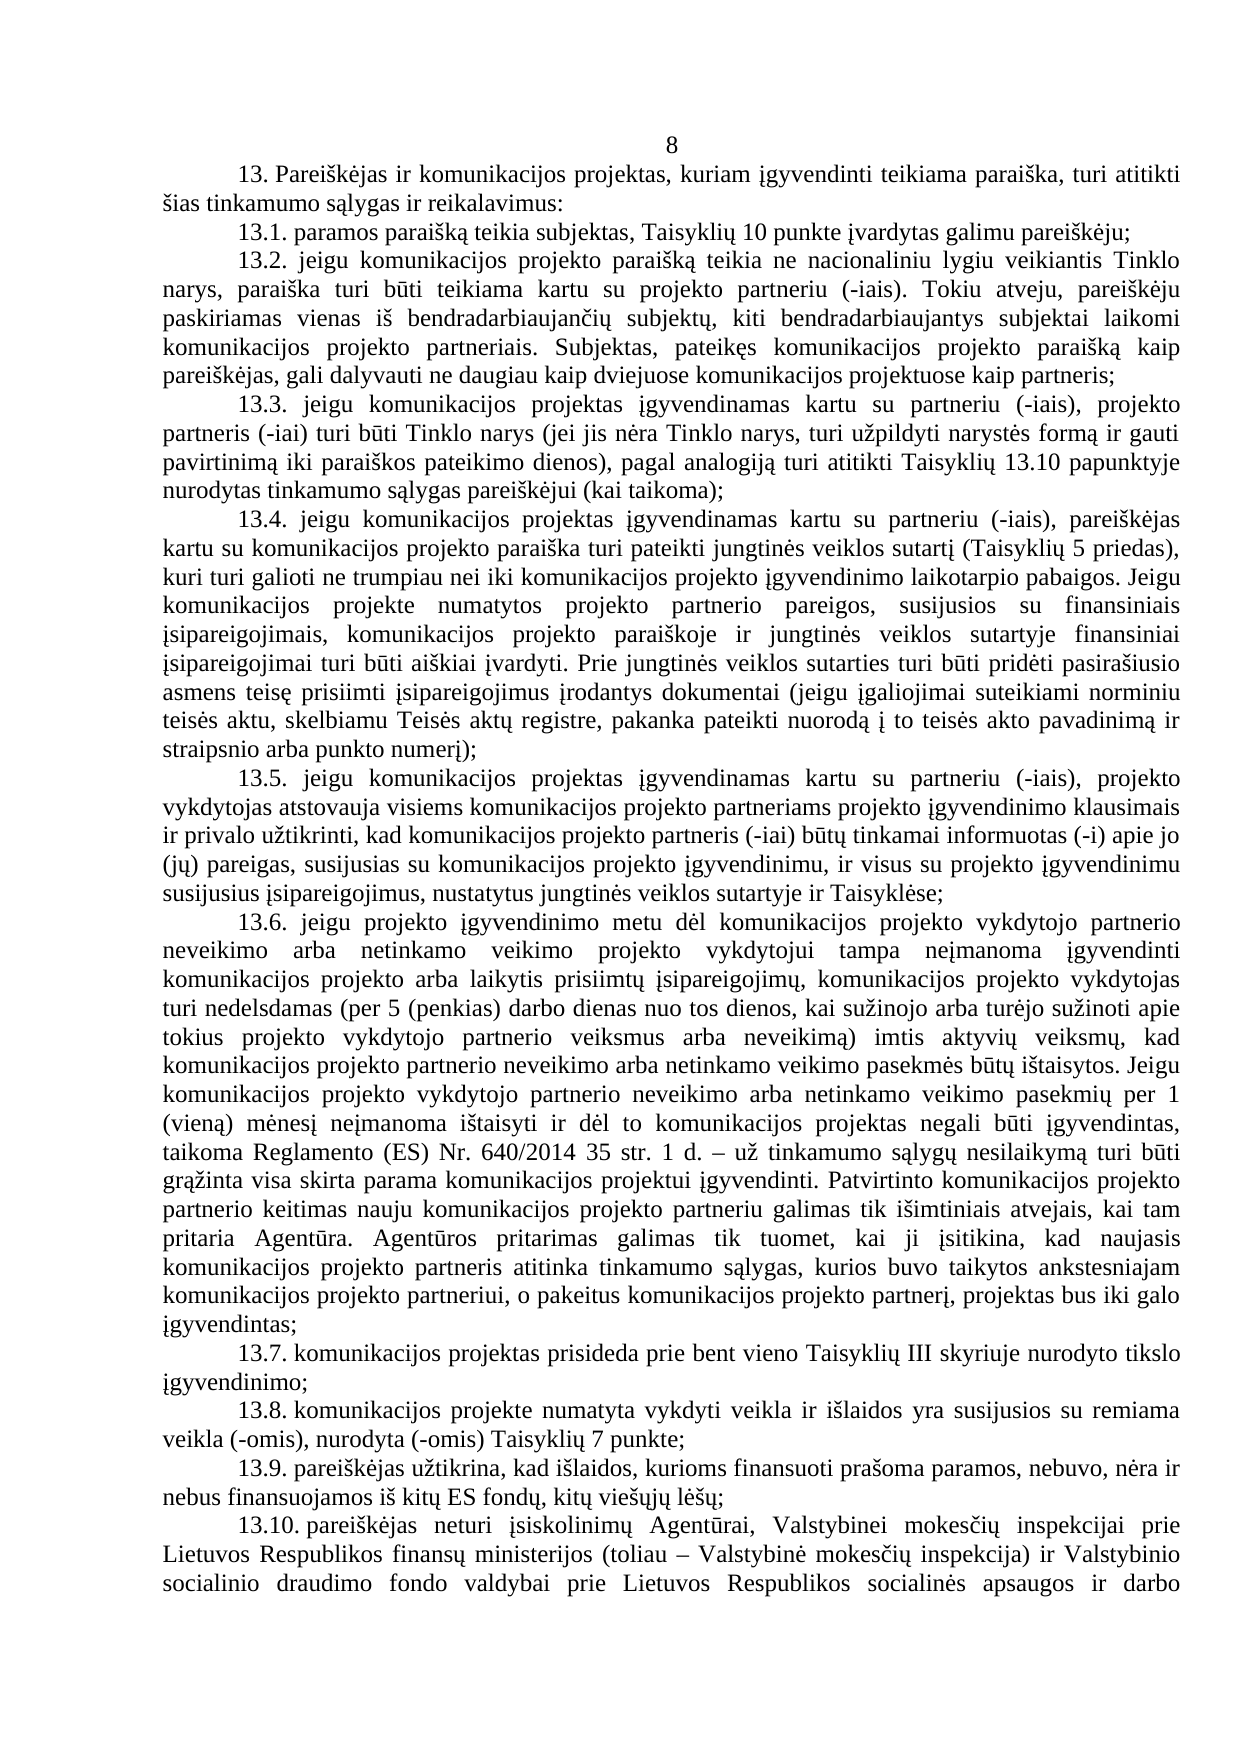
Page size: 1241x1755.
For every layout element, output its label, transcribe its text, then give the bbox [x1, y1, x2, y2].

text 13.1. paramos paraišką teikia subjektas, Taisyklių 10 punkte įvardytas galimu pareiškėju; [162, 217, 1181, 246]
text 13.4. jeigu komunikacijos projektas įgyvendinamas kartu su partneriu (-iais), pareiškėjas kartu su komunikacijos projekto paraiška turi pateikti jungtinės veiklos sutartį (Taisyklių 5 priedas), kuri turi galioti ne trumpiau nei iki komunikacijos projekto įgyvendinimo laikotarpio pabaigos. Jeigu komunikacijos projekte numatytos projekto partnerio pareigos, susijusios su finansiniais įsipareigojimais, komunikacijos projekto paraiškoje ir jungtinės veiklos sutartyje finansiniai įsipareigojimai turi būti aiškiai įvardyti. Prie jungtinės veiklos sutarties turi būti pridėti pasirašiusio asmens teisę prisiimti įsipareigojimus įrodantys dokumentai (jeigu įgaliojimai suteikiami norminiu teisės aktu, skelbiamu Teisės aktų registre, pakanka pateikti nuorodą į to teisės akto pavadinimą ir straipsnio arba punkto numerį); [162, 504, 1181, 763]
text 13.8. komunikacijos projekte numatyta vykdyti veikla ir išlaidos yra susijusios su remiama veikla (-omis), nurodyta (-omis) Taisyklių 7 punkte; [162, 1396, 1181, 1453]
text 13.5. jeigu komunikacijos projektas įgyvendinamas kartu su partneriu (-iais), projekto vykdytojas atstovauja visiems komunikacijos projekto partneriams projekto įgyvendinimo klausimais ir privalo užtikrinti, kad komunikacijos projekto partneris (-iai) būtų tinkamai informuotas (-i) apie jo (jų) pareigas, susijusias su komunikacijos projekto įgyvendinimu, ir visus su projekto įgyvendinimu susijusius įsipareigojimus, nustatytus jungtinės veiklos sutartyje ir Taisyklėse; [162, 763, 1181, 907]
text 13.3. jeigu komunikacijos projektas įgyvendinamas kartu su partneriu (-iais), projekto partneris (-iai) turi būti Tinklo narys (jei jis nėra Tinklo narys, turi užpildyti narystės formą ir gauti pavirtinimą iki paraiškos pateikimo dienos), pagal analogiją turi atitikti Taisyklių 13.10 papunktyje nurodytas tinkamumo sąlygas pareiškėjui (kai taikoma); [162, 389, 1181, 504]
text 13.7. komunikacijos projektas prisideda prie bent vieno Taisyklių III skyriuje nurodyto tikslo įgyvendinimo; [162, 1338, 1181, 1396]
text 13.6. jeigu projekto įgyvendinimo metu dėl komunikacijos projekto vykdytojo partnerio neveikimo arba netinkamo veikimo projekto vykdytojui tampa neįmanoma įgyvendinti komunikacijos projekto arba laikytis prisiimtų įsipareigojimų, komunikacijos projekto vykdytojas turi nedelsdamas (per 5 (penkias) darbo dienas nuo tos dienos, kai sužinojo arba turėjo sužinoti apie tokius projekto vykdytojo partnerio veiksmus arba neveikimą) imtis aktyvių veiksmų, kad komunikacijos projekto partnerio neveikimo arba netinkamo veikimo pasekmės būtų ištaisytos. Jeigu komunikacijos projekto vykdytojo partnerio neveikimo arba netinkamo veikimo pasekmių per 1 (vieną) mėnesį neįmanoma ištaisyti ir dėl to komunikacijos projektas negali būti įgyvendintas, taikoma Reglamento (ES) Nr. 640/2014 35 str. 1 d. – už tinkamumo sąlygų nesilaikymą turi būti grąžinta visa skirta parama komunikacijos projektui įgyvendinti. Patvirtinto komunikacijos projekto partnerio keitimas nauju komunikacijos projekto partneriu galimas tik išimtiniais atvejais, kai tam pritaria Agentūra. Agentūros pritarimas galimas tik tuomet, kai ji įsitikina, kad naujasis komunikacijos projekto partneris atitinka tinkamumo sąlygas, kurios buvo taikytos ankstesniajam komunikacijos projekto partneriui, o pakeitus komunikacijos projekto partnerį, projektas bus iki galo įgyvendintas; [162, 907, 1181, 1338]
text 13.9. pareiškėjas užtikrina, kad išlaidos, kurioms finansuoti prašoma paramos, nebuvo, nėra ir nebus finansuojamos iš kitų ES fondų, kitų viešųjų lėšų; [162, 1453, 1181, 1511]
text 13. Pareiškėjas ir komunikacijos projektas, kuriam įgyvendinti teikiama paraiška, turi atitikti šias tinkamumo sąlygas ir reikalavimus: [162, 159, 1181, 217]
text 13.10. pareiškėjas neturi įsiskolinimų Agentūrai, Valstybinei mokesčių inspekcijai prie Lietuvos Respublikos finansų ministerijos (toliau – Valstybinė mokesčių inspekcija) ir Valstybinio socialinio draudimo fondo valdybai prie Lietuvos Respublikos socialinės apsaugos ir darbo [162, 1511, 1181, 1597]
text 13.2. jeigu komunikacijos projekto paraišką teikia ne nacionaliniu lygiu veikiantis Tinklo narys, paraiška turi būti teikiama kartu su projekto partneriu (-iais). Tokiu atveju, pareiškėju paskiriamas vienas iš bendradarbiaujančių subjektų, kiti bendradarbiaujantys subjektai laikomi komunikacijos projekto partneriais. Subjektas, pateikęs komunikacijos projekto paraišką kaip pareiškėjas, gali dalyvauti ne daugiau kaip dviejuose komunikacijos projektuose kaip partneris; [162, 246, 1181, 389]
